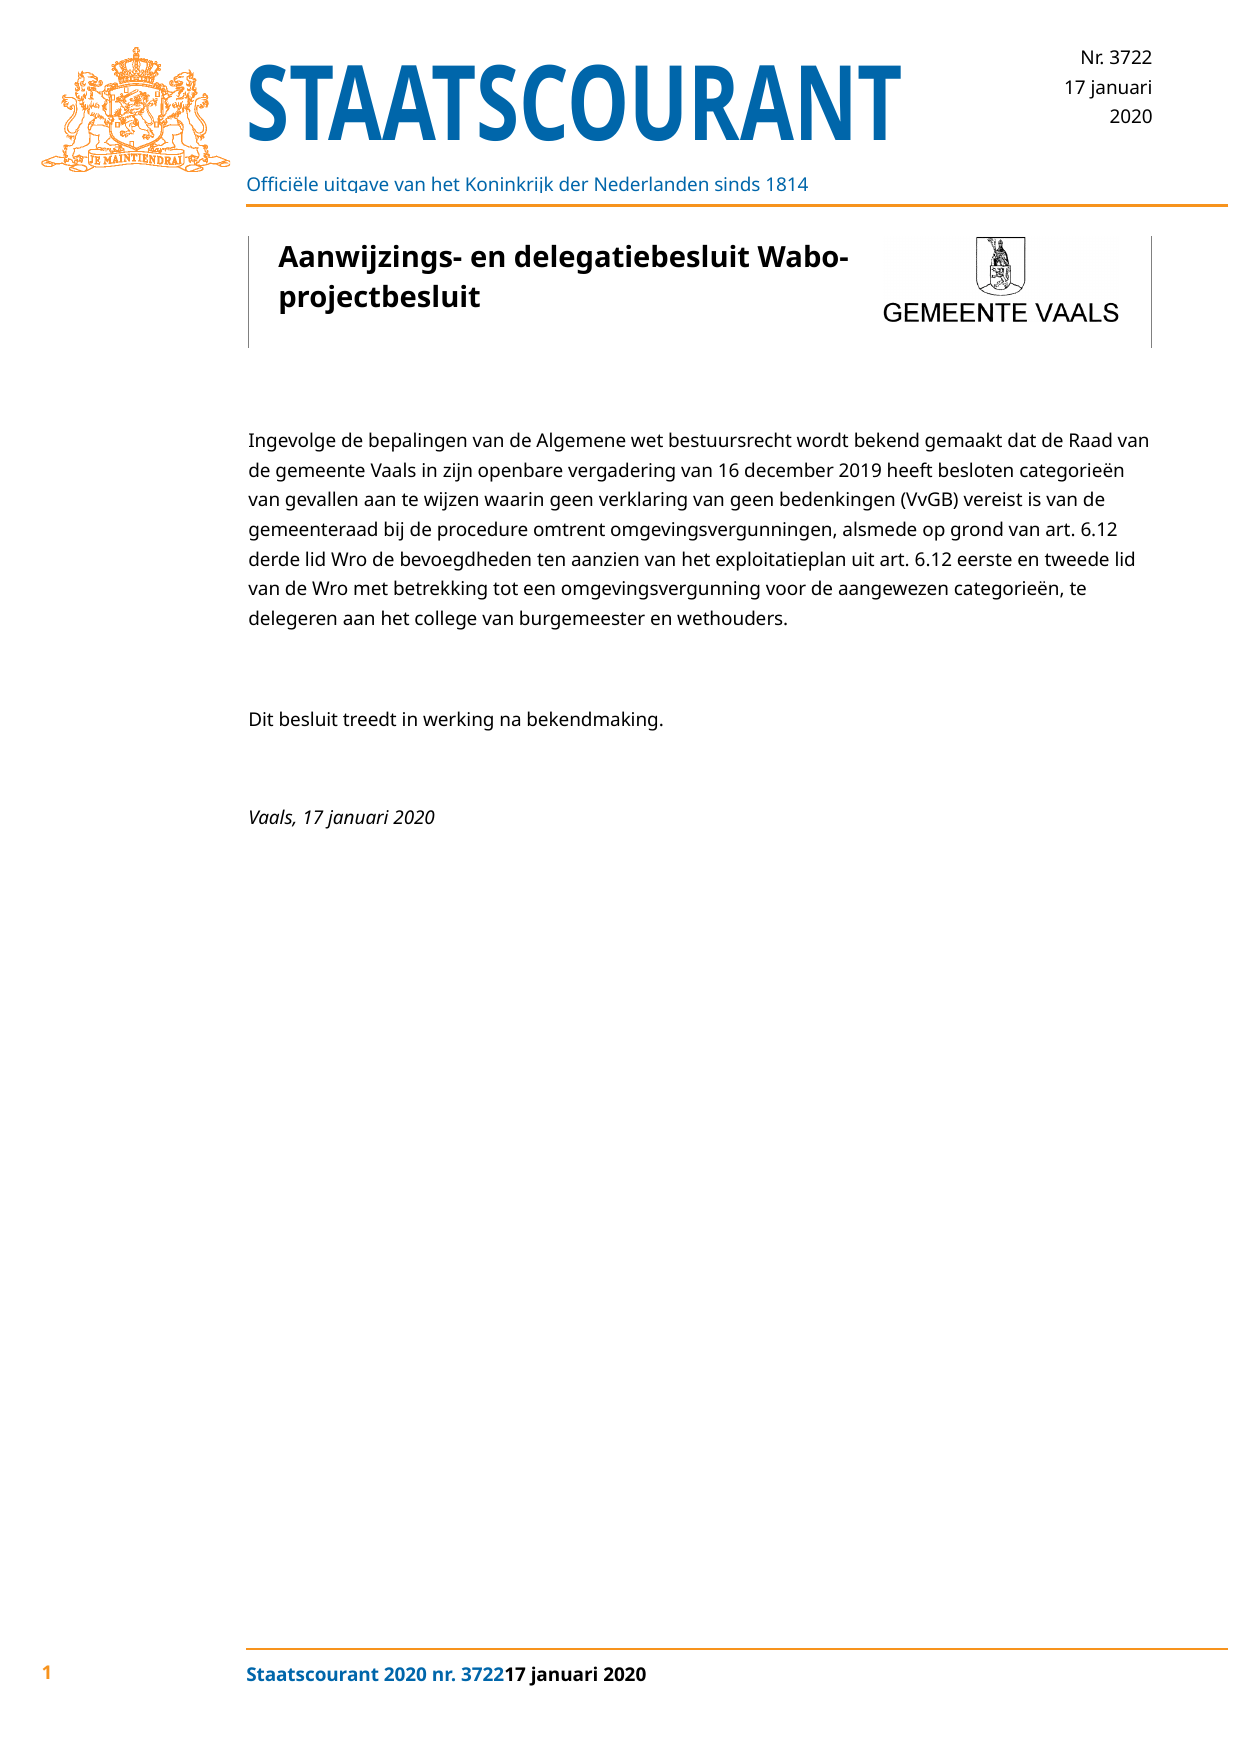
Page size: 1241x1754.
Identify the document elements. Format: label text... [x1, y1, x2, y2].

table_header Aanwijzings- en delegatiebesluit Wabo-projectbesluit [249, 236, 850, 348]
text Vaals, 17 januari 2020 [248, 804, 1152, 830]
table_header [850, 236, 1151, 348]
text Ingevolge de bepalingen van de Algemene wet bestuursrecht wordt bekend gemaakt dat de Raad van de gemeente Vaals in zijn openbare vergadering van 16 december 2019 heeft besloten categorieën van gevallen aan te wijzen waarin geen verklaring van geen bedenkingen (VvGB) vereist is van de gemeenteraad bij de procedure omtrent omgevingsvergunningen, alsmede op grond van art. 6.12 derde lid Wro de bevoegdheden ten aanzien van het exploitatieplan uit art. 6.12 eerste en tweede lid van de Wro met betrekking tot een omgevingsvergunning voor de aangewezen categorieën, te delegeren aan het college van burgemeester en wethouders. [248, 427, 1152, 631]
picture [882, 236, 1119, 322]
picture [41, 47, 231, 172]
text Dit besluit treedt in werking na bekendmaking. [248, 706, 1152, 732]
